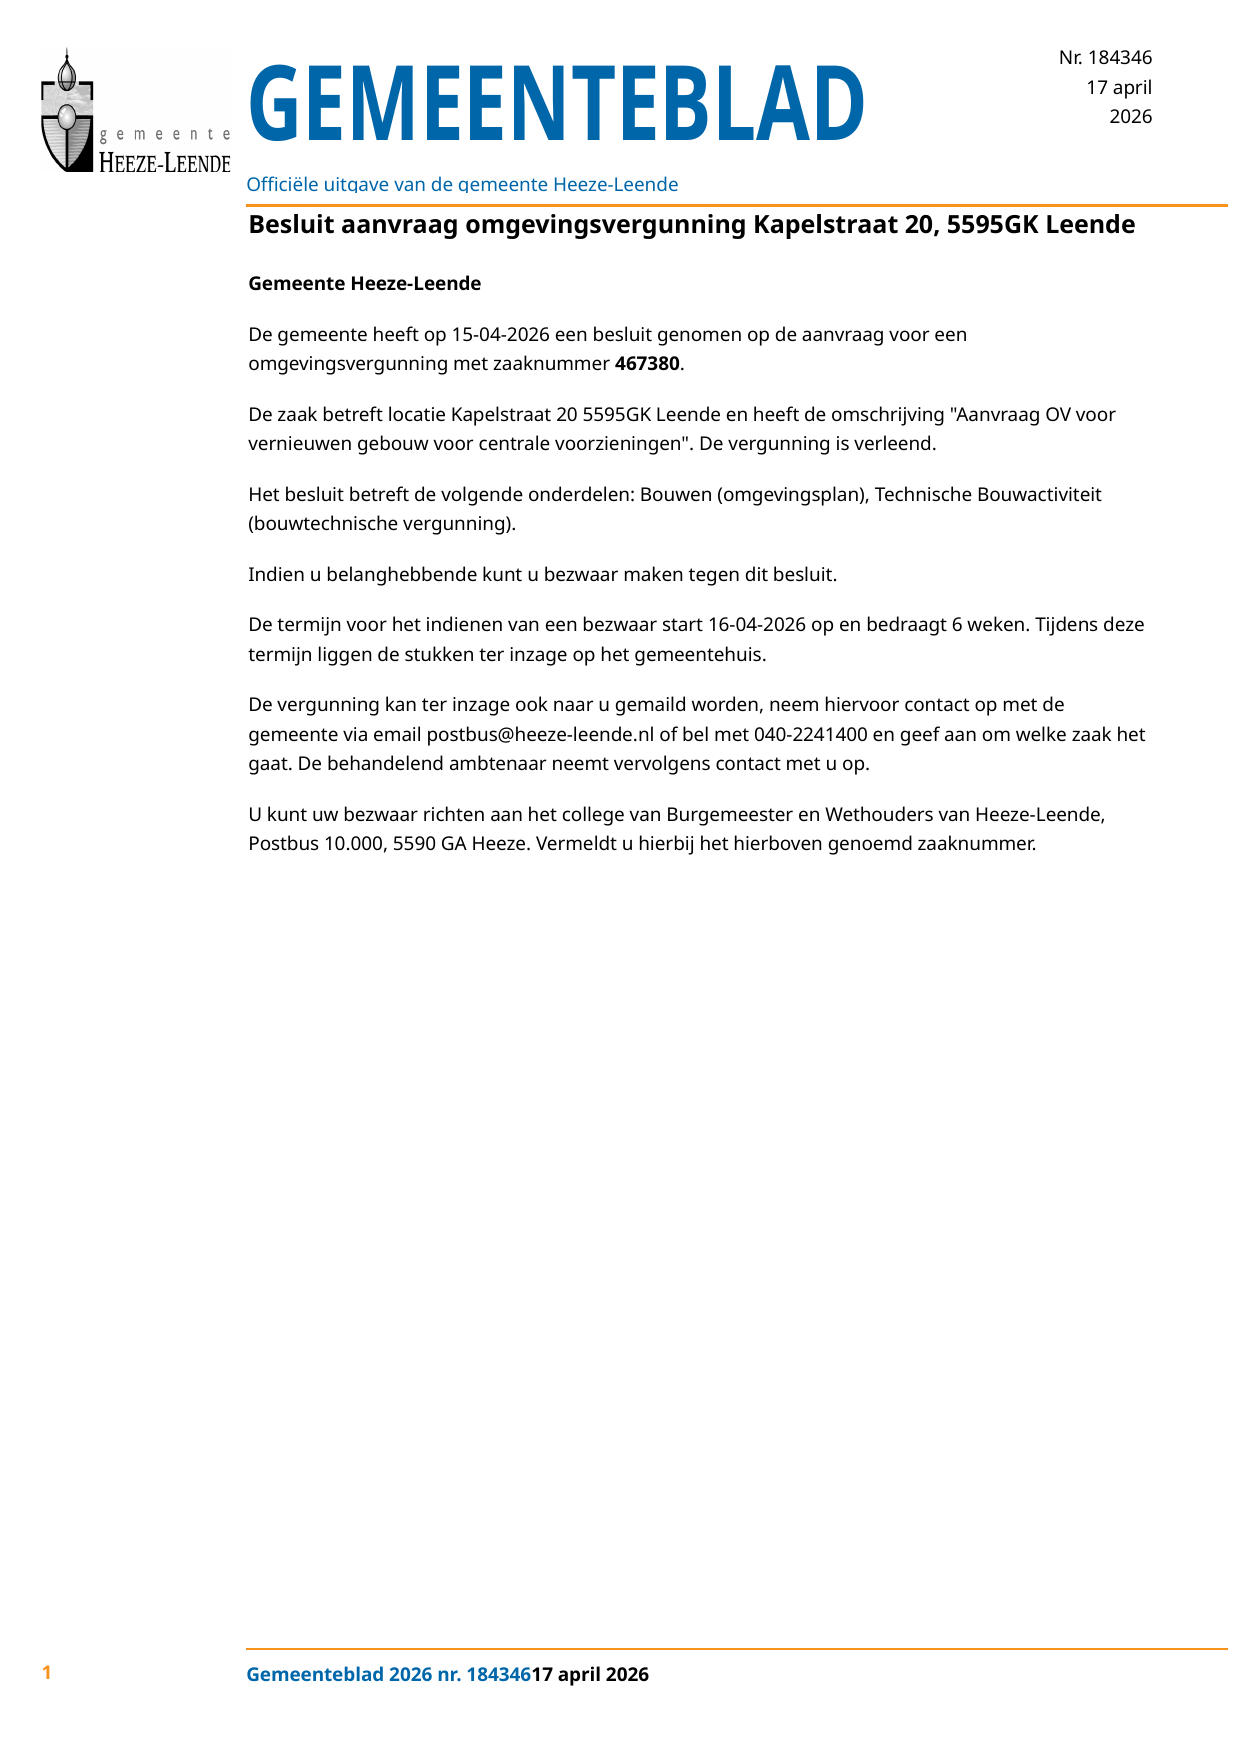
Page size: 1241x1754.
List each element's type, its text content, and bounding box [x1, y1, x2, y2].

text Indien u belanghebbende kunt u bezwaar maken tegen dit besluit. [248, 561, 1152, 586]
picture [41, 47, 231, 172]
text De vergunning kan ter inzage ook naar u gemaild worden, neem hiervoor contact op met de gemeente via email postbus@heeze-leende.nl of bel met 040-2241400 en geef aan om welke zaak het gaat. De behandelend ambtenaar neemt vervolgens contact met u op. [248, 691, 1152, 776]
text De termijn voor het indienen van een bezwaar start 16-04-2026 op en bedraagt 6 weken. Tijdens deze termijn liggen de stukken ter inzage op het gemeentehuis. [248, 611, 1152, 666]
text Besluit aanvraag omgevingsvergunning Kapelstraat 20, 5595GK Leende [248, 207, 1152, 241]
text U kunt uw bezwaar richten aan het college van Burgemeester en Wethouders van Heeze-Leende, Postbus 10.000, 5590 GA Heeze. Vermeldt u hierbij het hierboven genoemd zaaknummer. [248, 801, 1152, 856]
text Het besluit betreft de volgende onderdelen: Bouwen (omgevingsplan), Technische Bouwactiviteit (bouwtechnische vergunning). [248, 481, 1152, 536]
text Gemeente Heeze-Leende [248, 270, 1152, 296]
text De gemeente heeft op 15-04-2026 een besluit genomen op de aanvraag voor een omgevingsvergunning met zaaknummer 467380. [248, 321, 1152, 376]
text De zaak betreft locatie Kapelstraat 20 5595GK Leende en heeft de omschrijving "Aanvraag OV voor vernieuwen gebouw voor centrale voorzieningen". De vergunning is verleend. [248, 401, 1152, 456]
